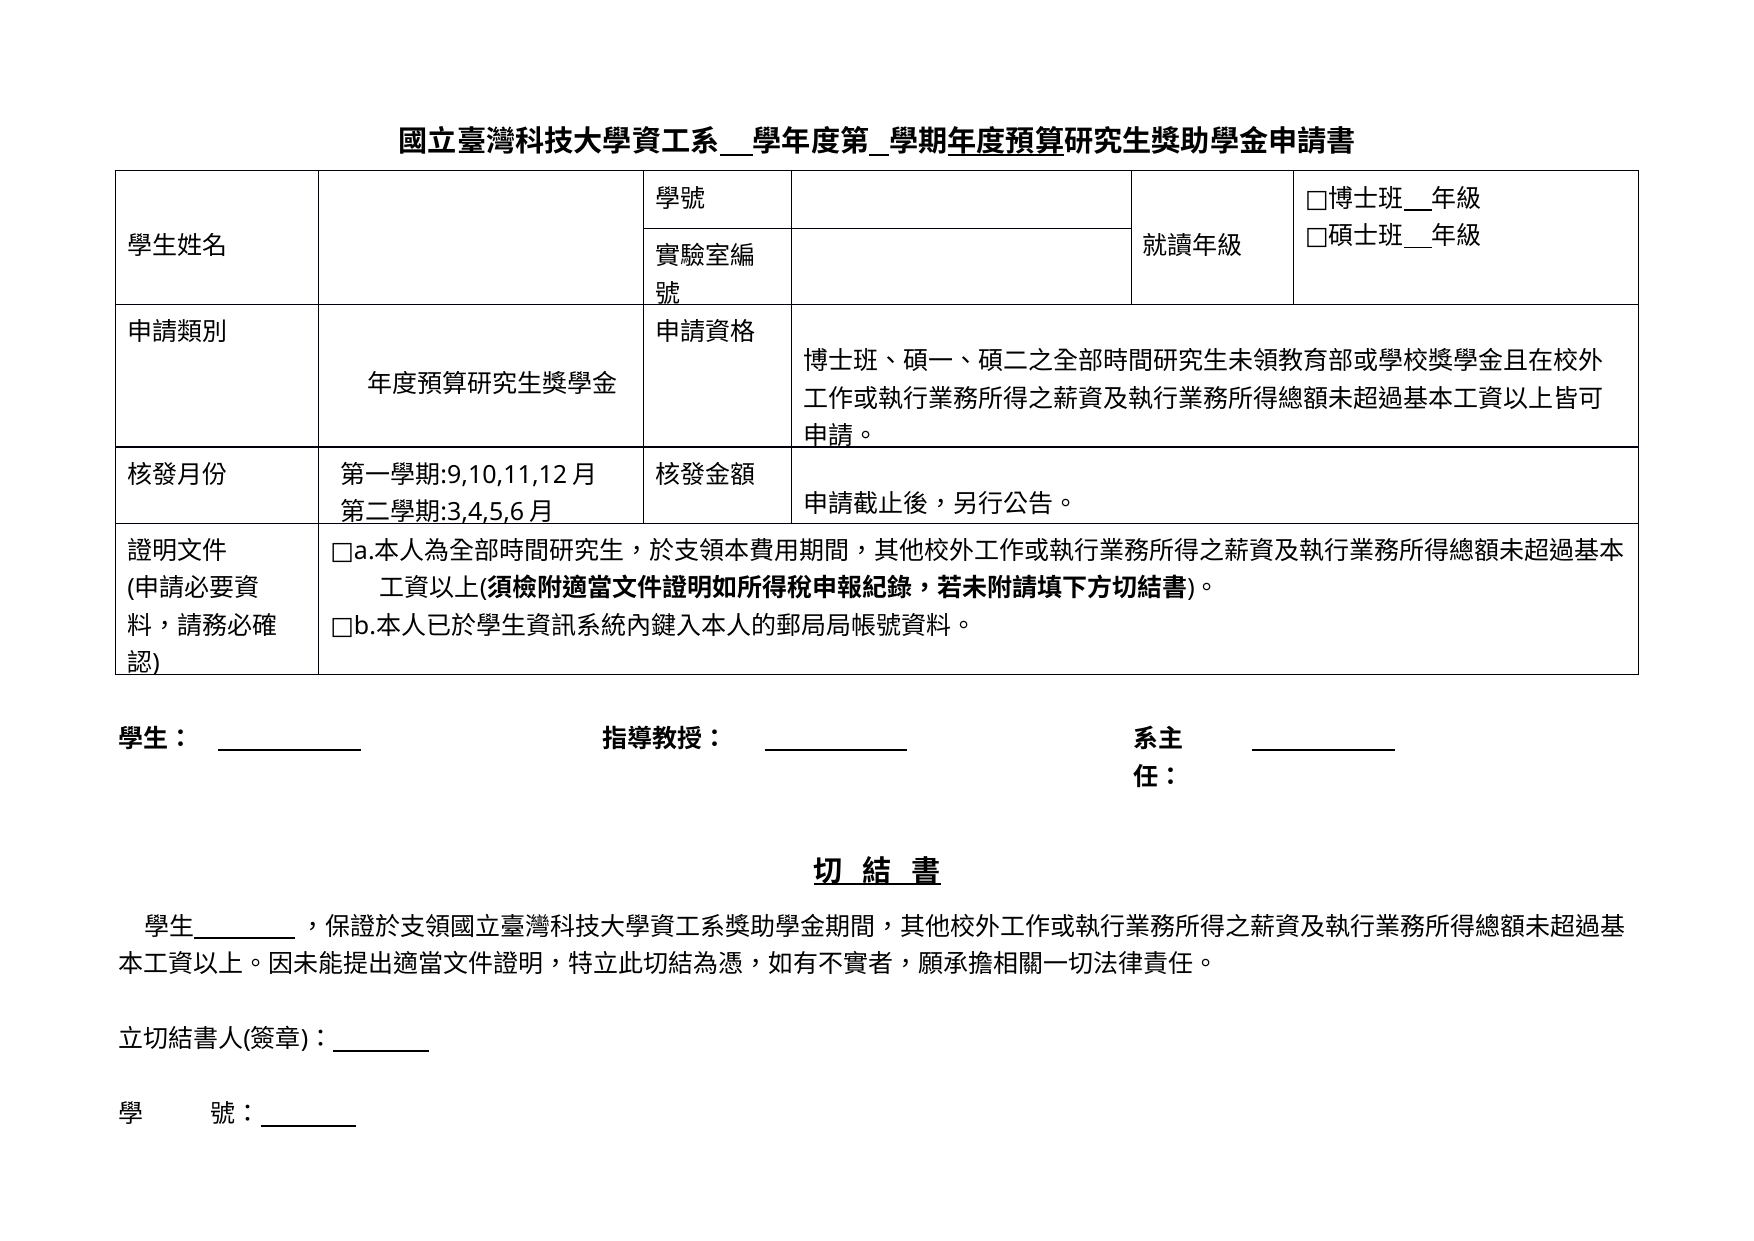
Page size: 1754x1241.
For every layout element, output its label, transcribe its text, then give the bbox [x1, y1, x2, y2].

table_cell □a.本人為全部時間研究生，於支領本費用期間，其他校外工作或執行業務所得之薪資及執行業務所得總額未超過基本工資以上(須檢附適當文件證明如所得稅申報紀錄，若未附請填下方切結書)。 □b.本人已於學生資訊系統內鍵入本人的郵局局帳號資料。 [319, 524, 1638, 673]
table_cell 核發月份 [116, 448, 318, 522]
text 學 號： [118, 1087, 1636, 1124]
table_cell 博士班、碩一、碩二之全部時間研究生未領教育部或學校獎學金且在校外工作或執行業務所得之薪資及執行業務所得總額未超過基本工資以上皆可申請。 [792, 305, 1638, 446]
table_cell 證明文件 (申請必要資料，請務必確認) [116, 524, 318, 673]
table_cell 申請類別 [116, 305, 318, 446]
table_header 指導教授： [591, 712, 753, 787]
text 學生 ，保證於支領國立臺灣科技大學資工系獎助學金期間，其他校外工作或執行業務所得之薪資及執行業務所得總額未超過基本工資以上。因未能提出適當文件證明，特立此切結為憑，如有不實者，願承擔相關一切法律責任。 [118, 899, 1636, 974]
table_header 學生： [107, 712, 207, 787]
table_header 系主任： [1123, 712, 1240, 787]
table_header [207, 712, 591, 787]
table_cell [792, 229, 1131, 304]
table_header [753, 712, 1122, 787]
table_header [1240, 712, 1631, 787]
table_header 就讀年級 [1132, 171, 1293, 304]
table_header □博士班 年級 □碩士班 年級 [1294, 171, 1638, 304]
table_header [319, 171, 643, 304]
table_cell 申請截止後，另行公告。 [792, 448, 1638, 522]
text 切 結 書 [118, 824, 1636, 899]
table_cell 核發金額 [644, 448, 791, 522]
table_cell 申請資格 [644, 305, 791, 446]
text 國立臺灣科技大學資工系 學年度第 學期年度預算研究生獎助學金申請書 [118, 95, 1636, 170]
table_cell 實驗室編號 [644, 229, 791, 304]
table_header 學生姓名 [116, 171, 318, 304]
text 立切結書人(簽章)： [118, 1012, 1636, 1049]
table_cell 第一學期:9,10,11,12月 第二學期:3,4,5,6月 [319, 448, 643, 522]
table_header [792, 171, 1131, 228]
table_header 學號 [644, 171, 791, 228]
table_cell 年度預算研究生獎學金 [319, 305, 643, 446]
